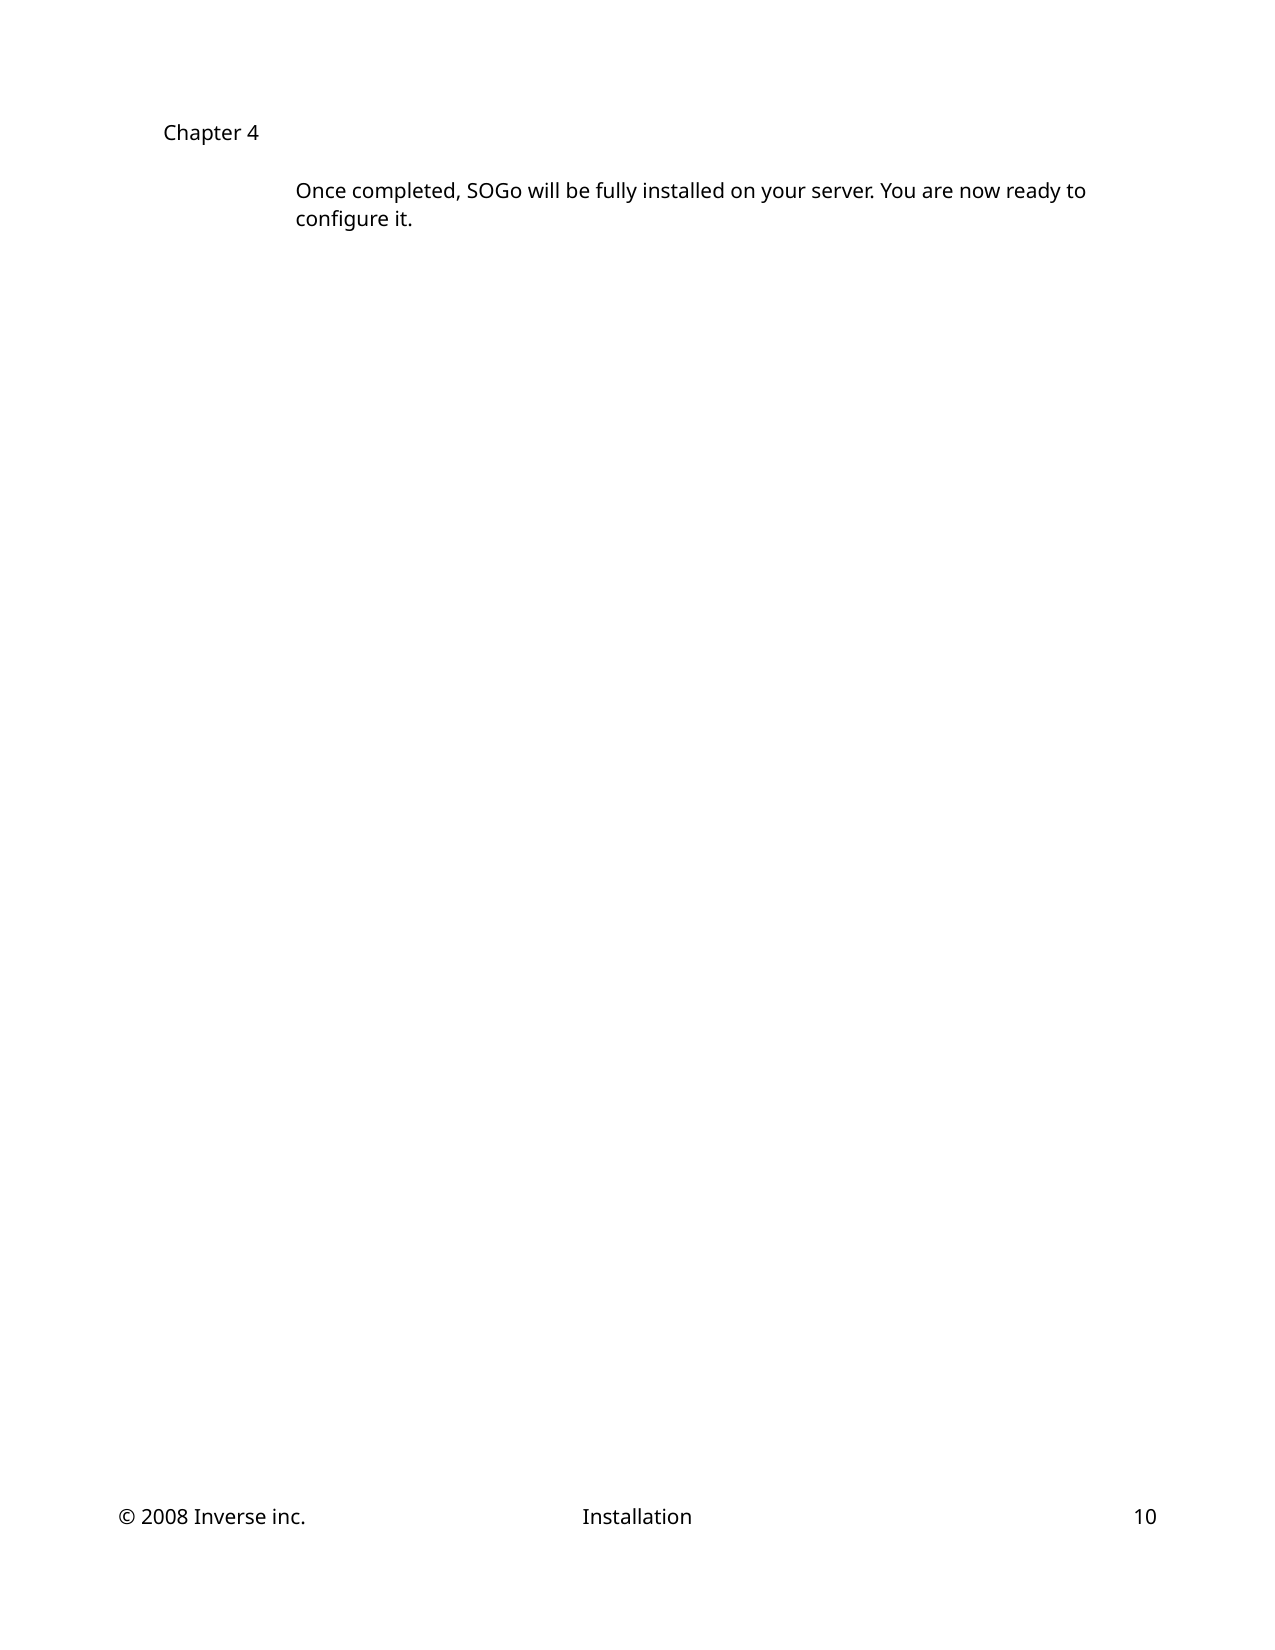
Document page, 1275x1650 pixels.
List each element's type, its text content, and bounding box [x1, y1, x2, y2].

text Once completed, SOGo will be fully installed on your server. You are now ready to configure it. [295, 176, 1157, 233]
